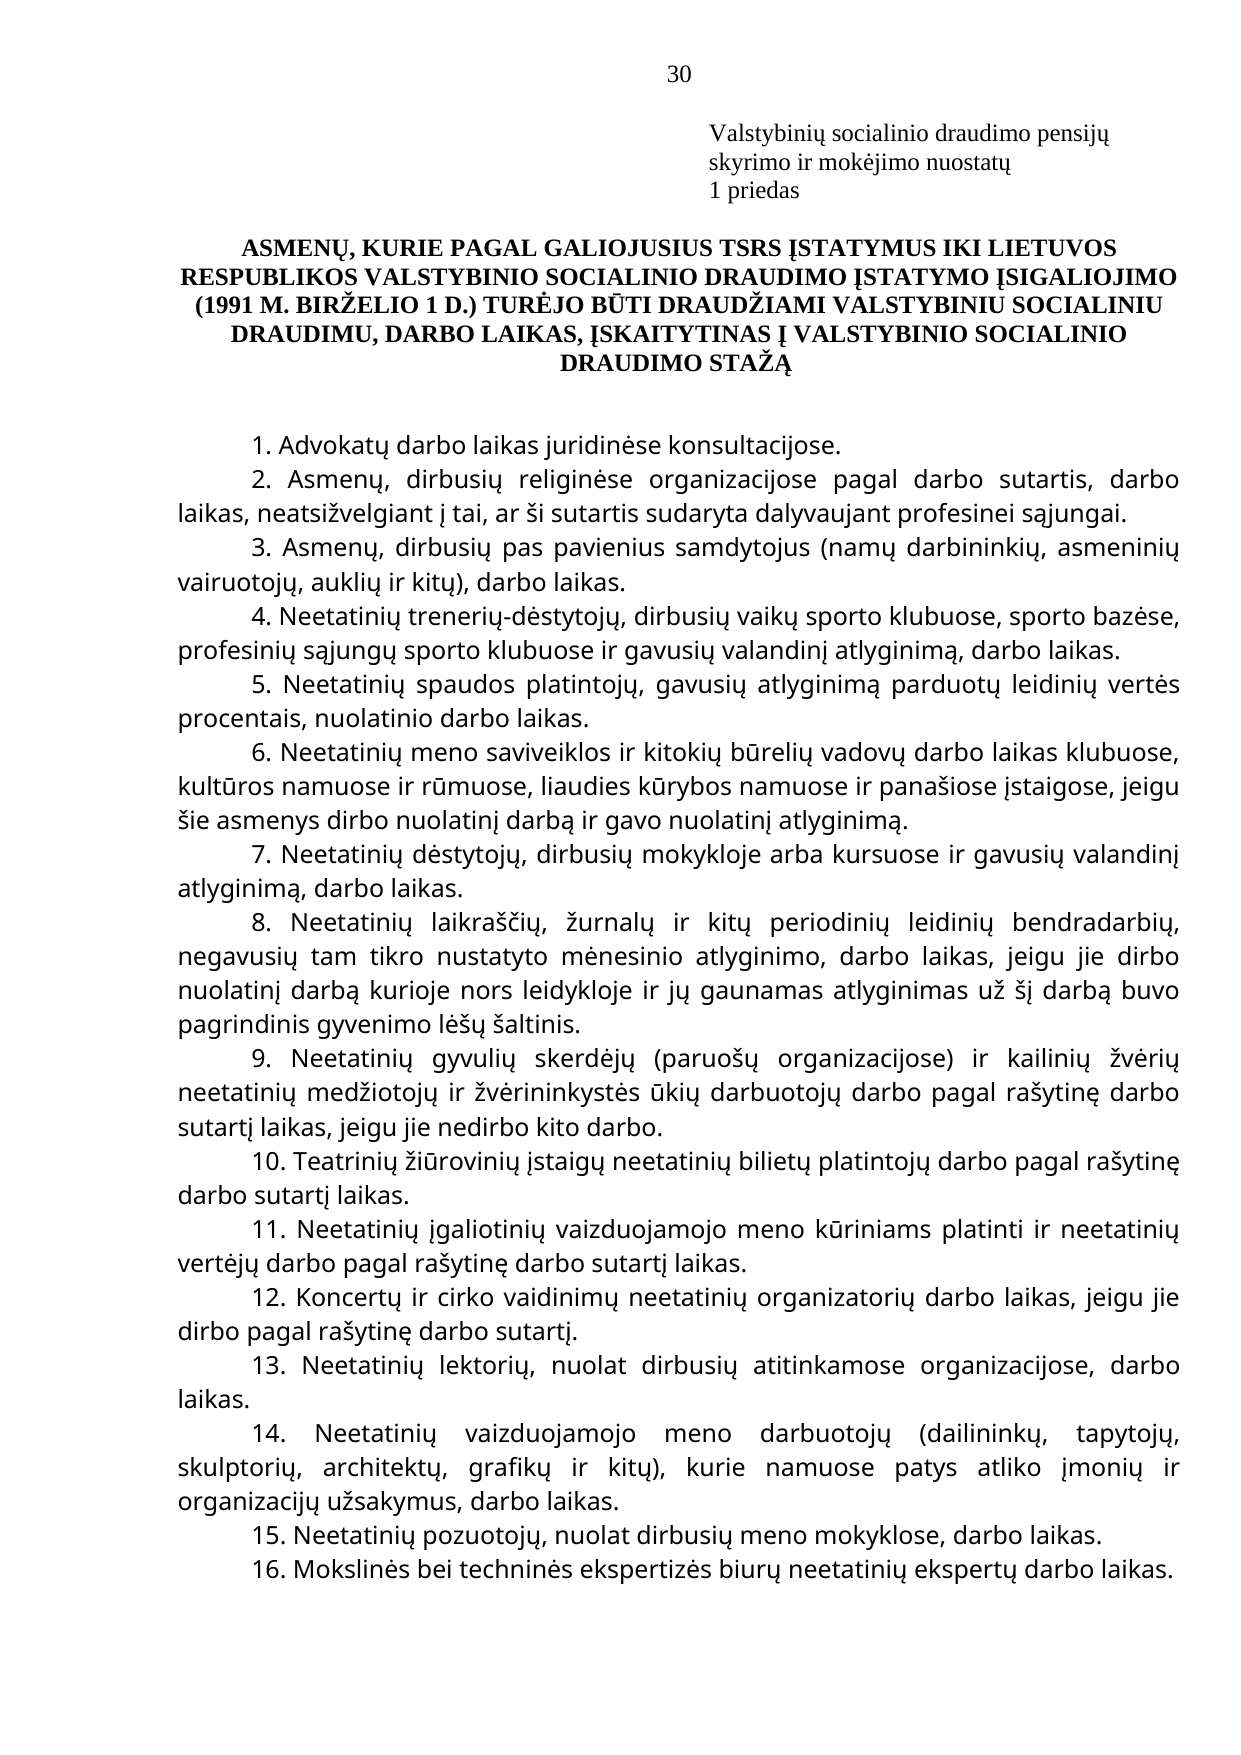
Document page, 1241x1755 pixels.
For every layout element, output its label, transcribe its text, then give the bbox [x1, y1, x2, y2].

text skyrimo ir mokėjimo nuostatų [177, 147, 1181, 176]
text 8. Neetatinių laikraščių, žurnalų ir kitų periodinių leidinių bendradarbių, negavusių tam tikro nustatyto mėnesinio atlyginimo, darbo laikas, jeigu jie dirbo nuolatinį darbą kurioje nors leidykloje ir jų gaunamas atlyginimas už šį darbą buvo pagrindinis gyvenimo lėšų šaltinis. [177, 905, 1181, 1041]
text Asmenų, kurie pagal galiojusius TSRS įstatymus IKI LIETUVOS RESPUBLIKOS VALSTYBINIO SOCIALINIO DRAUDIMO ĮSTATYMO ĮSIGALIOJIMO (1991 M. BIRŽELIO 1 D.) turėjo būti draudžiami valstybiniu socialiniu draudimu, darbo laikas, įskaitytinas į valstybinio socialinio draudimo stažą [177, 233, 1181, 377]
text 15. Neetatinių pozuotojų, nuolat dirbusių meno mokyklose, darbo laikas. [177, 1518, 1181, 1552]
text 13. Neetatinių lektorių, nuolat dirbusių atitinkamose organizacijose, darbo laikas. [177, 1348, 1181, 1416]
text 6. Neetatinių meno saviveiklos ir kitokių būrelių vadovų darbo laikas klubuose, kultūros namuose ir rūmuose, liaudies kūrybos namuose ir panašiose įstaigose, jeigu šie asmenys dirbo nuolatinį darbą ir gavo nuolatinį atlyginimą. [177, 734, 1181, 837]
text 14. Neetatinių vaizduojamojo meno darbuotojų (dailininkų, tapytojų, skulptorių, architektų, grafikų ir kitų), kurie namuose patys atliko įmonių ir organizacijų užsakymus, darbo laikas. [177, 1416, 1181, 1518]
text 3. Asmenų, dirbusių pas pavienius samdytojus (namų darbininkių, asmeninių vairuotojų, auklių ir kitų), darbo laikas. [177, 530, 1181, 598]
text 16. Mokslinės bei techninės ekspertizės biurų neetatinių ekspertų darbo laikas. [177, 1552, 1181, 1586]
text 7. Neetatinių dėstytojų, dirbusių mokykloje arba kursuose ir gavusių valandinį atlyginimą, darbo laikas. [177, 837, 1181, 905]
text 5. Neetatinių spaudos platintojų, gavusių atlyginimą parduotų leidinių vertės procentais, nuolatinio darbo laikas. [177, 666, 1181, 734]
text 9. Neetatinių gyvulių skerdėjų (paruošų organizacijose) ir kailinių žvėrių neetatinių medžiotojų ir žvėrininkystės ūkių darbuotojų darbo pagal rašytinę darbo sutartį laikas, jeigu jie nedirbo kito darbo. [177, 1041, 1181, 1143]
text 11. Neetatinių įgaliotinių vaizduojamojo meno kūriniams platinti ir neetatinių vertėjų darbo pagal rašytinę darbo sutartį laikas. [177, 1211, 1181, 1279]
text 2. Asmenų, dirbusių religinėse organizacijose pagal darbo sutartis, darbo laikas, neatsižvelgiant į tai, ar ši sutartis sudaryta dalyvaujant profesinei sąjungai. [177, 462, 1181, 530]
text 12. Koncertų ir cirko vaidinimų neetatinių organizatorių darbo laikas, jeigu jie dirbo pagal rašytinę darbo sutartį. [177, 1279, 1181, 1348]
text 1 priedas [177, 176, 1181, 204]
text 4. Neetatinių trenerių-dėstytojų, dirbusių vaikų sporto klubuose, sporto bazėse, profesinių sąjungų sporto klubuose ir gavusių valandinį atlyginimą, darbo laikas. [177, 598, 1181, 666]
text 10. Teatrinių žiūrovinių įstaigų neetatinių bilietų platintojų darbo pagal rašytinę darbo sutartį laikas. [177, 1143, 1181, 1211]
text 1. Advokatų darbo laikas juridinėse konsultacijose. [177, 428, 1181, 462]
text Valstybinių socialinio draudimo pensijų [709, 118, 1181, 147]
